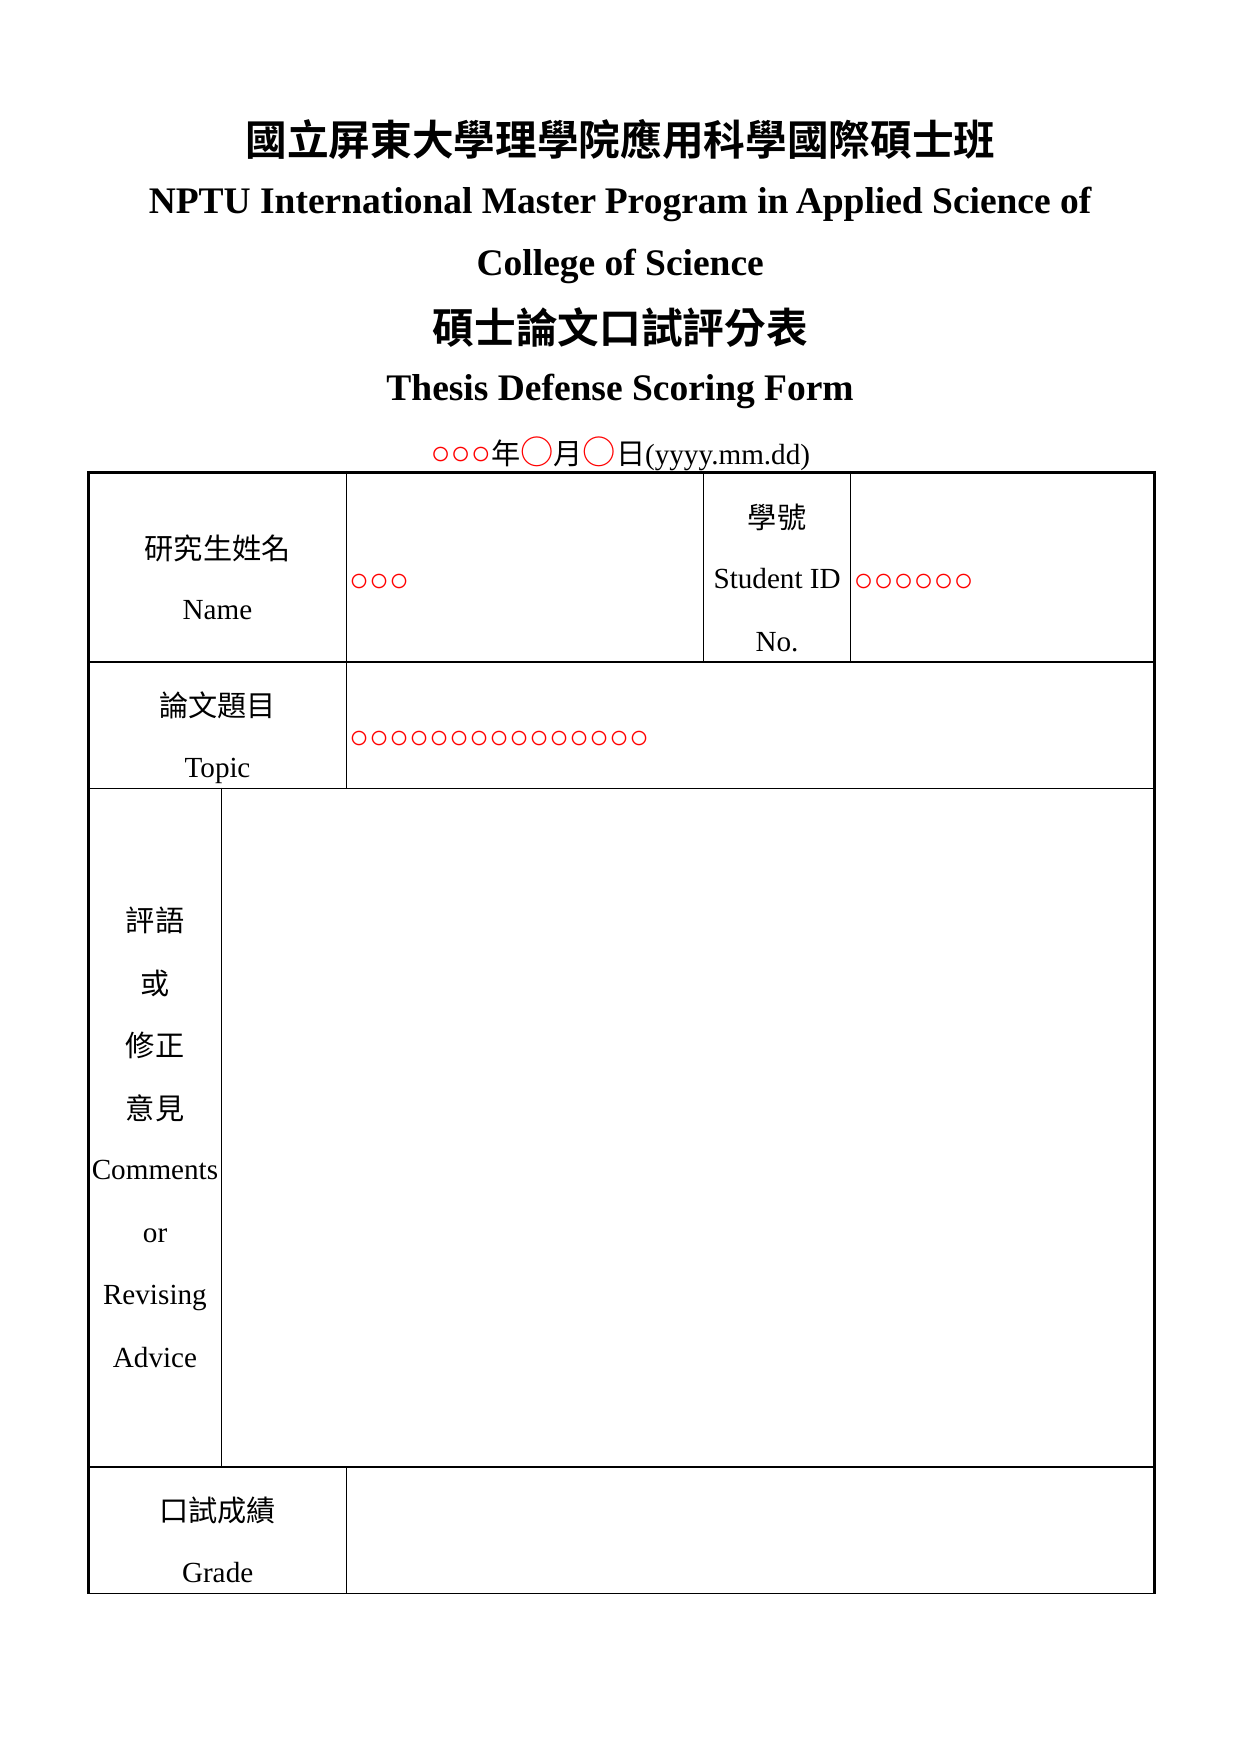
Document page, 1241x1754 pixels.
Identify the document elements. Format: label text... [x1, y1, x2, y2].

table_cell 口試成績 Grade [90, 1468, 346, 1592]
text Thesis Defense Scoring Form [89, 346, 1152, 408]
table_header ○○○○○○ [851, 474, 1153, 661]
table_cell ○○○○○○○○○○○○○○○ [347, 663, 1153, 787]
text 國立屏東大學理學院應用科學國際碩士班 [89, 96, 1152, 158]
table_cell [347, 1468, 1153, 1592]
text 碩士論文口試評分表 [89, 283, 1152, 346]
table_header 研究生姓名 Name [90, 474, 346, 661]
table_header ○○○ [347, 474, 703, 661]
text ○○○年○月○日(yyyy.mm.dd) [89, 408, 1152, 471]
table_header 學號 Student ID No. [704, 474, 850, 661]
table_cell [222, 789, 1153, 1466]
table_cell 論文題目 Topic [90, 663, 346, 787]
text NPTU International Master Program in Applied Science of College of Science [89, 158, 1152, 283]
table_cell 評語 或 修正 意見 Comments or Revising Advice [90, 789, 221, 1466]
